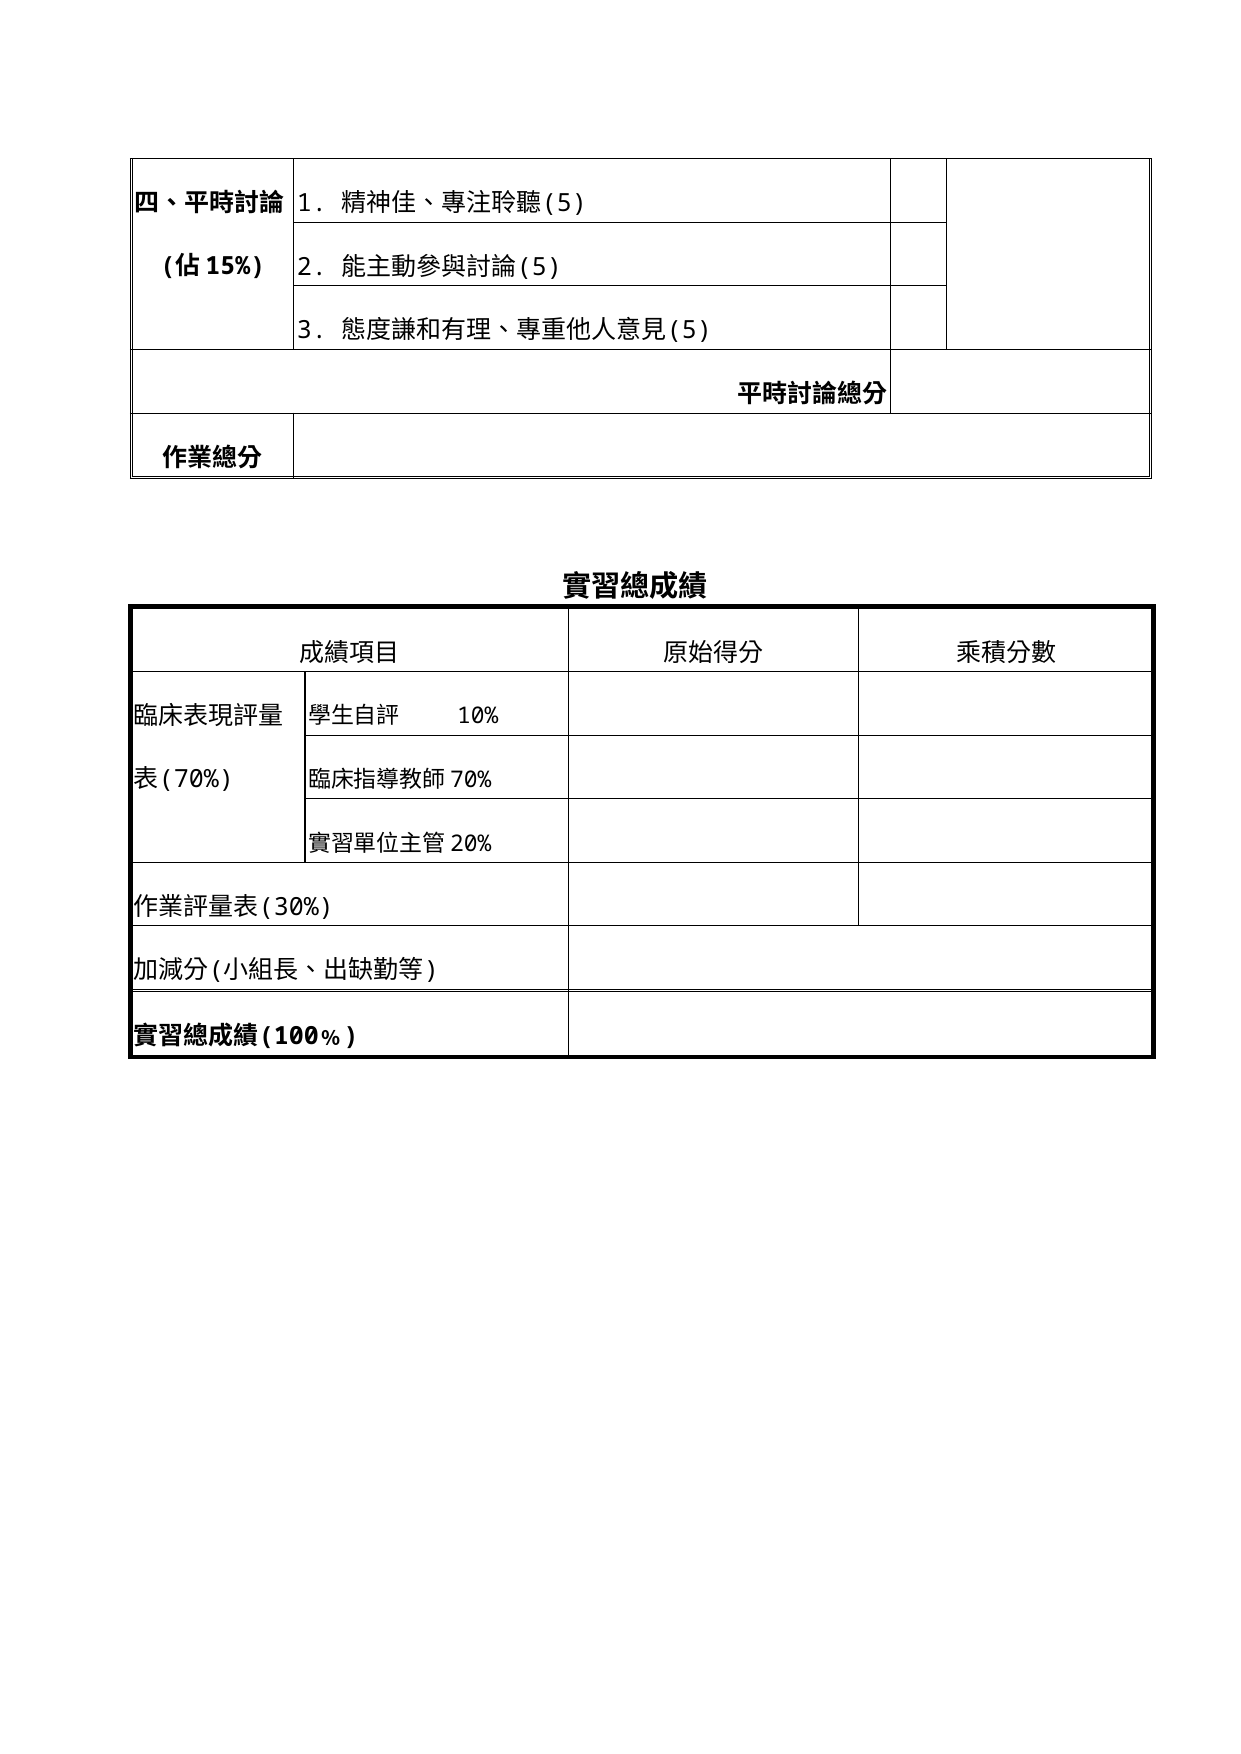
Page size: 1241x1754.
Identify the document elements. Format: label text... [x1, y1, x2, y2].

table_cell [891, 159, 946, 222]
table_cell 平時討論總分 [133, 350, 890, 412]
table_cell [859, 736, 1151, 798]
table_cell 作業評量表(30%) [133, 863, 568, 925]
table_cell [891, 286, 946, 349]
table_cell [891, 350, 1149, 412]
table_cell [947, 159, 1149, 349]
table_cell 3. 態度謙和有理、專重他人意見(5) [294, 286, 890, 349]
table_cell [569, 799, 858, 862]
table_cell [569, 736, 858, 798]
table_cell 四、平時討論 (佔15%) [133, 159, 293, 349]
table_cell 實習單位主管20% [306, 799, 568, 862]
table_cell [569, 992, 1151, 1054]
table_cell [569, 672, 858, 735]
table_cell 臨床指導教師70% [306, 736, 568, 798]
table_cell 實習總成績(100﹪) [133, 992, 568, 1054]
table_header 成績項目 [133, 609, 568, 671]
table_cell 作業總分 [133, 414, 293, 476]
table_cell [569, 863, 858, 925]
table_cell 加減分(小組長、出缺勤等) [133, 926, 568, 989]
table_cell [294, 414, 1149, 476]
table_cell [859, 863, 1151, 925]
table_cell [859, 799, 1151, 862]
table_cell 2. 能主動參與討論(5) [294, 223, 890, 285]
text 實習總成績 [118, 542, 1152, 604]
table_cell [569, 926, 1151, 989]
table_cell 學生自評 10% [306, 672, 568, 735]
table_cell 1. 精神佳、專注聆聽(5) [294, 159, 890, 222]
table_header 乘積分數 [859, 609, 1151, 671]
table_cell 臨床表現評量表(70%) [133, 672, 304, 862]
table_header 原始得分 [569, 609, 858, 671]
table_cell [891, 223, 946, 285]
table_cell [859, 672, 1151, 735]
